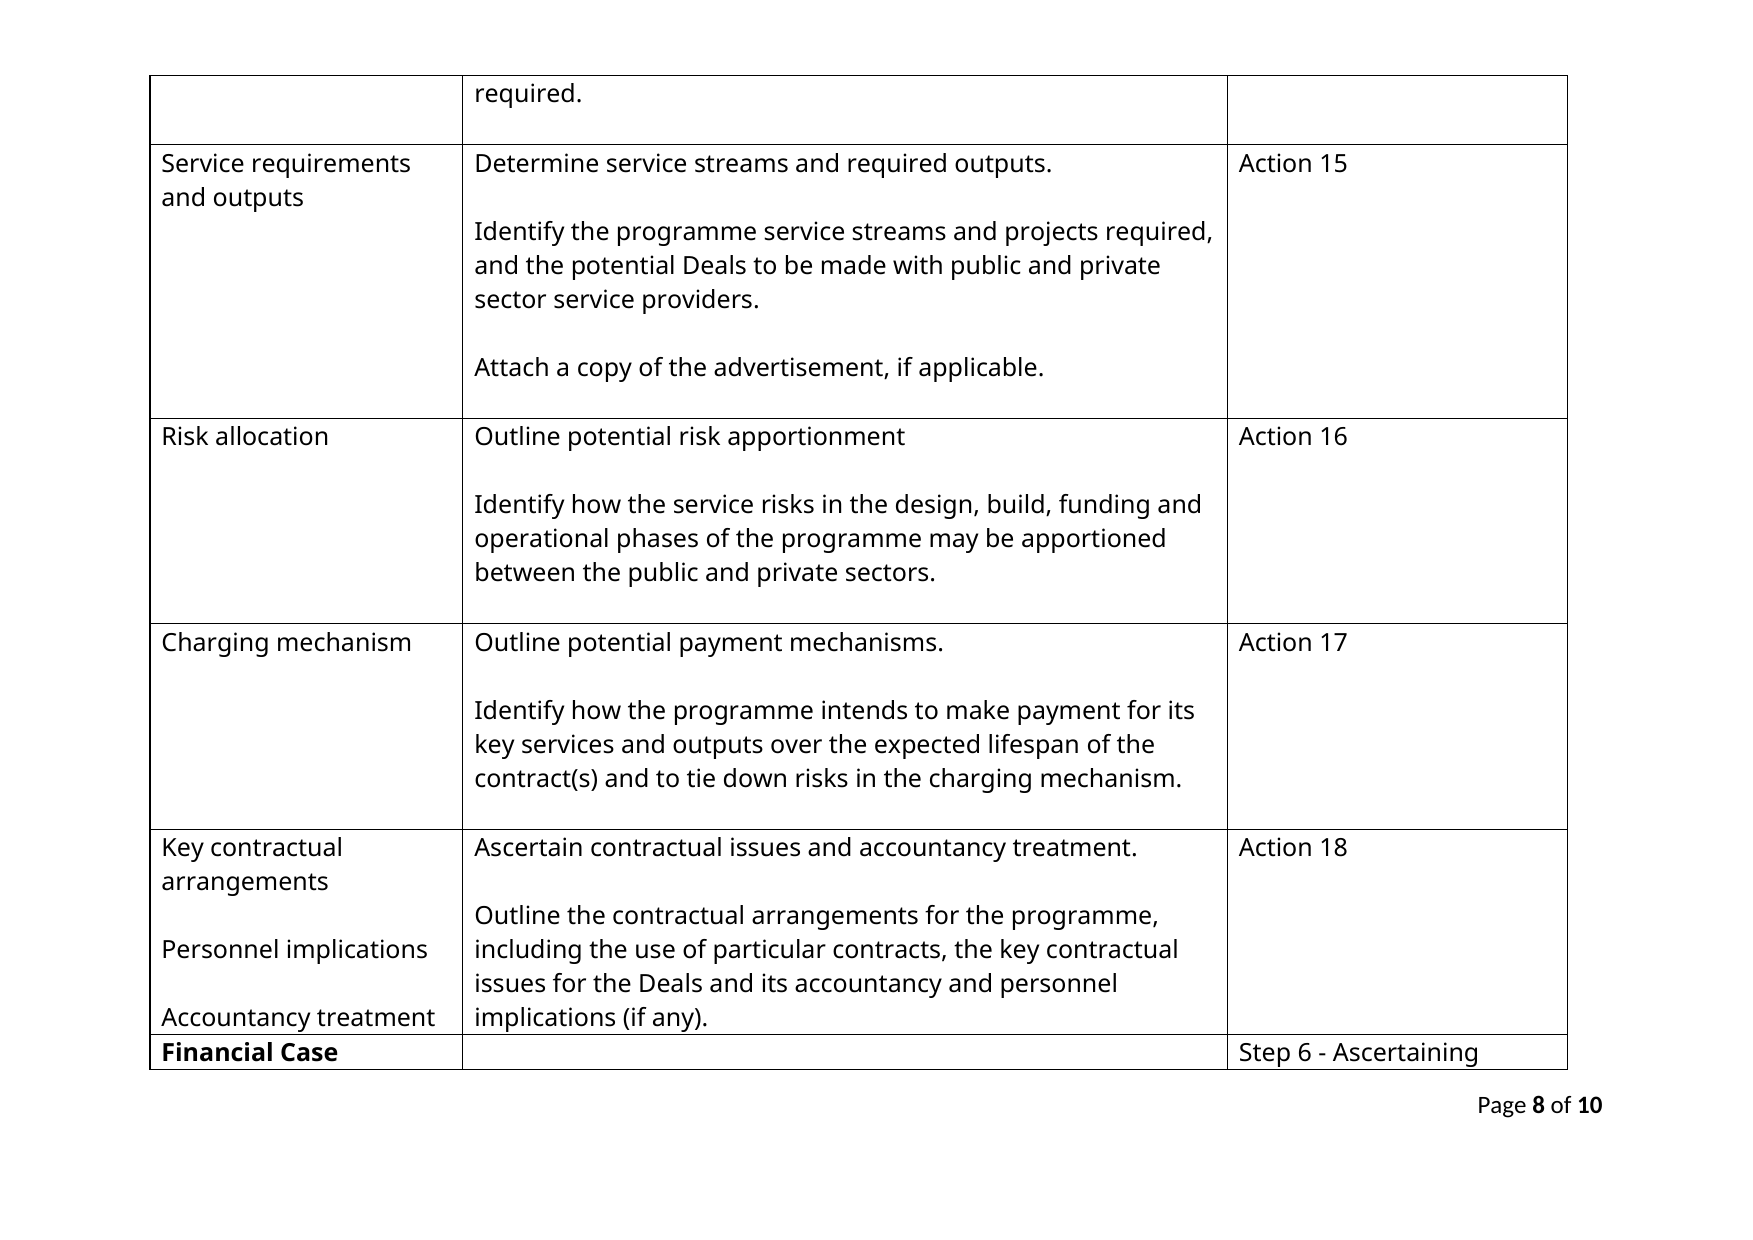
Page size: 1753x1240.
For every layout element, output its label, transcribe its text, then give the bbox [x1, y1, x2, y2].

table_cell Key contractual arrangements Personnel implications Accountancy treatment [151, 830, 462, 1034]
table_cell Risk allocation [151, 419, 462, 623]
table_cell Action 17 [1228, 624, 1567, 828]
table_cell Financial Case [151, 1035, 462, 1069]
table_cell Action 16 [1228, 419, 1567, 623]
table_cell Charging mechanism [151, 624, 462, 828]
table_cell Outline potential risk apportionment Identify how the service risks in the design, build, funding and operational phases of the programme may be apportioned between the public and private sectors. [463, 419, 1227, 623]
table_cell Determine service streams and required outputs. Identify the programme service streams and projects required, and the potential Deals to be made with public and private sector service providers. Attach a copy of the advertisement, if applicable. [463, 145, 1227, 418]
table_cell [463, 1035, 1227, 1069]
table_cell [151, 76, 462, 144]
table_cell Step 6 - Ascertaining [1228, 1035, 1567, 1069]
table_cell Outline potential payment mechanisms. Identify how the programme intends to make payment for its key services and outputs over the expected lifespan of the contract(s) and to tie down risks in the charging mechanism. [463, 624, 1227, 828]
table_cell Action 15 [1228, 145, 1567, 418]
table_cell required. [463, 76, 1227, 144]
table_cell Action 18 [1228, 830, 1567, 1034]
table_cell Ascertain contractual issues and accountancy treatment. Outline the contractual arrangements for the programme, including the use of particular contracts, the key contractual issues for the Deals and its accountancy and personnel implications (if any). [463, 830, 1227, 1034]
table_cell Service requirements and outputs [151, 145, 462, 418]
table_cell [1228, 76, 1567, 144]
